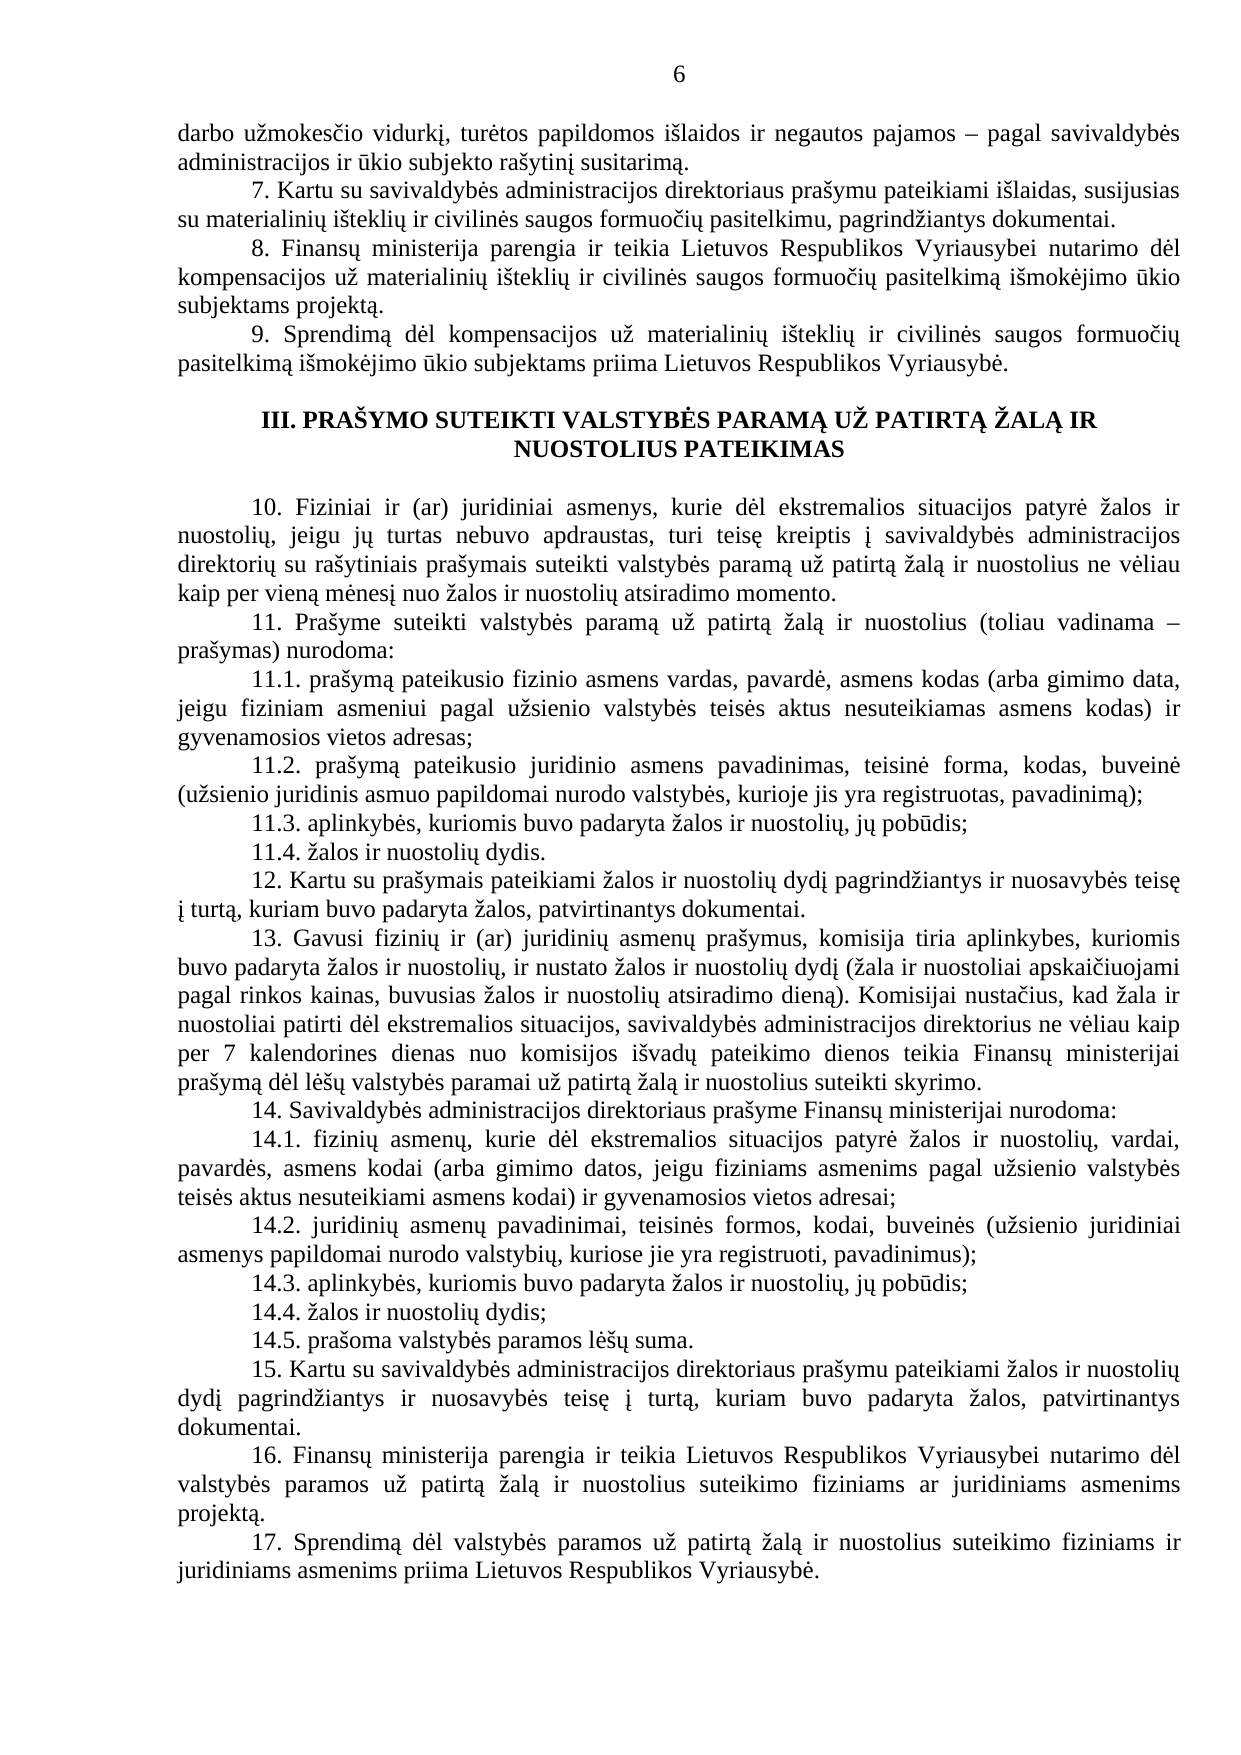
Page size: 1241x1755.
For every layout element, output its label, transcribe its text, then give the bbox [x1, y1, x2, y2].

text 9. Sprendimą dėl kompensacijos už materialinių išteklių ir civilinės saugos formuočių pasitelkimą išmokėjimo ūkio subjektams priima Lietuvos Respublikos Vyriausybė. [177, 319, 1181, 377]
text 7. Kartu su savivaldybės administracijos direktoriaus prašymu pateikiami išlaidas, susijusias su materialinių išteklių ir civilinės saugos formuočių pasitelkimu, pagrindžiantys dokumentai. [177, 176, 1181, 233]
text 14.5. prašoma valstybės paramos lėšų suma. [177, 1326, 1181, 1354]
text 11. Prašyme suteikti valstybės paramą už patirtą žalą ir nuostolius (toliau vadinama – prašymas) nurodoma: [177, 607, 1181, 664]
text 11.3. aplinkybės, kuriomis buvo padaryta žalos ir nuostolių, jų pobūdis; [177, 808, 1181, 837]
text 12. Kartu su prašymais pateikiami žalos ir nuostolių dydį pagrindžiantys ir nuosavybės teisę į turtą, kuriam buvo padaryta žalos, patvirtinantys dokumentai. [177, 866, 1181, 923]
text 11.2. prašymą pateikusio juridinio asmens pavadinimas, teisinė forma, kodas, buveinė (užsienio juridinis asmuo papildomai nurodo valstybės, kurioje jis yra registruotas, pavadinimą); [177, 751, 1181, 808]
text 14.4. žalos ir nuostolių dydis; [177, 1297, 1181, 1326]
text 14.3. aplinkybės, kuriomis buvo padaryta žalos ir nuostolių, jų pobūdis; [177, 1268, 1181, 1297]
text 14. Savivaldybės administracijos direktoriaus prašyme Finansų ministerijai nurodoma: [177, 1096, 1181, 1124]
text 11.4. žalos ir nuostolių dydis. [177, 837, 1181, 866]
text 14.1. fizinių asmenų, kurie dėl ekstremalios situacijos patyrė žalos ir nuostolių, vardai, pavardės, asmens kodai (arba gimimo datos, jeigu fiziniams asmenims pagal užsienio valstybės teisės aktus nesuteikiami asmens kodai) ir gyvenamosios vietos adresai; [177, 1124, 1181, 1211]
text 8. Finansų ministerija parengia ir teikia Lietuvos Respublikos Vyriausybei nutarimo dėl kompensacijos už materialinių išteklių ir civilinės saugos formuočių pasitelkimą išmokėjimo ūkio subjektams projektą. [177, 233, 1181, 319]
text darbo užmokesčio vidurkį, turėtos papildomos išlaidos ir negautos pajamos – pagal savivaldybės administracijos ir ūkio subjekto rašytinį susitarimą. [177, 118, 1181, 176]
text 15. Kartu su savivaldybės administracijos direktoriaus prašymu pateikiami žalos ir nuostolių dydį pagrindžiantys ir nuosavybės teisę į turtą, kuriam buvo padaryta žalos, patvirtinantys dokumentai. [177, 1354, 1181, 1441]
text 17. Sprendimą dėl valstybės paramos už patirtą žalą ir nuostolius suteikimo fiziniams ir juridiniams asmenims priima Lietuvos Respublikos Vyriausybė. [177, 1527, 1181, 1584]
text 16. Finansų ministerija parengia ir teikia Lietuvos Respublikos Vyriausybei nutarimo dėl valstybės paramos už patirtą žalą ir nuostolius suteikimo fiziniams ar juridiniams asmenims projektą. [177, 1441, 1181, 1527]
text 10. Fiziniai ir (ar) juridiniai asmenys, kurie dėl ekstremalios situacijos patyrė žalos ir nuostolių, jeigu jų turtas nebuvo apdraustas, turi teisę kreiptis į savivaldybės administracijos direktorių su rašytiniais prašymais suteikti valstybės paramą už patirtą žalą ir nuostolius ne vėliau kaip per vieną mėnesį nuo žalos ir nuostolių atsiradimo momento. [177, 492, 1181, 607]
text III. PRAŠYMO SUTEIKTI VALSTYBĖS PARAMĄ UŽ PATIRTĄ ŽALĄ IR NUOSTOLIUS PATEIKIMAS [177, 406, 1181, 463]
text 14.2. juridinių asmenų pavadinimai, teisinės formos, kodai, buveinės (užsienio juridiniai asmenys papildomai nurodo valstybių, kuriose jie yra registruoti, pavadinimus); [177, 1211, 1181, 1268]
text 11.1. prašymą pateikusio fizinio asmens vardas, pavardė, asmens kodas (arba gimimo data, jeigu fiziniam asmeniui pagal užsienio valstybės teisės aktus nesuteikiamas asmens kodas) ir gyvenamosios vietos adresas; [177, 664, 1181, 751]
text 13. Gavusi fizinių ir (ar) juridinių asmenų prašymus, komisija tiria aplinkybes, kuriomis buvo padaryta žalos ir nuostolių, ir nustato žalos ir nuostolių dydį (žala ir nuostoliai apskaičiuojami pagal rinkos kainas, buvusias žalos ir nuostolių atsiradimo dieną). Komisijai nustačius, kad žala ir nuostoliai patirti dėl ekstremalios situacijos, savivaldybės administracijos direktorius ne vėliau kaip per 7 kalendorines dienas nuo komisijos išvadų pateikimo dienos teikia Finansų ministerijai prašymą dėl lėšų valstybės paramai už patirtą žalą ir nuostolius suteikti skyrimo. [177, 923, 1181, 1096]
